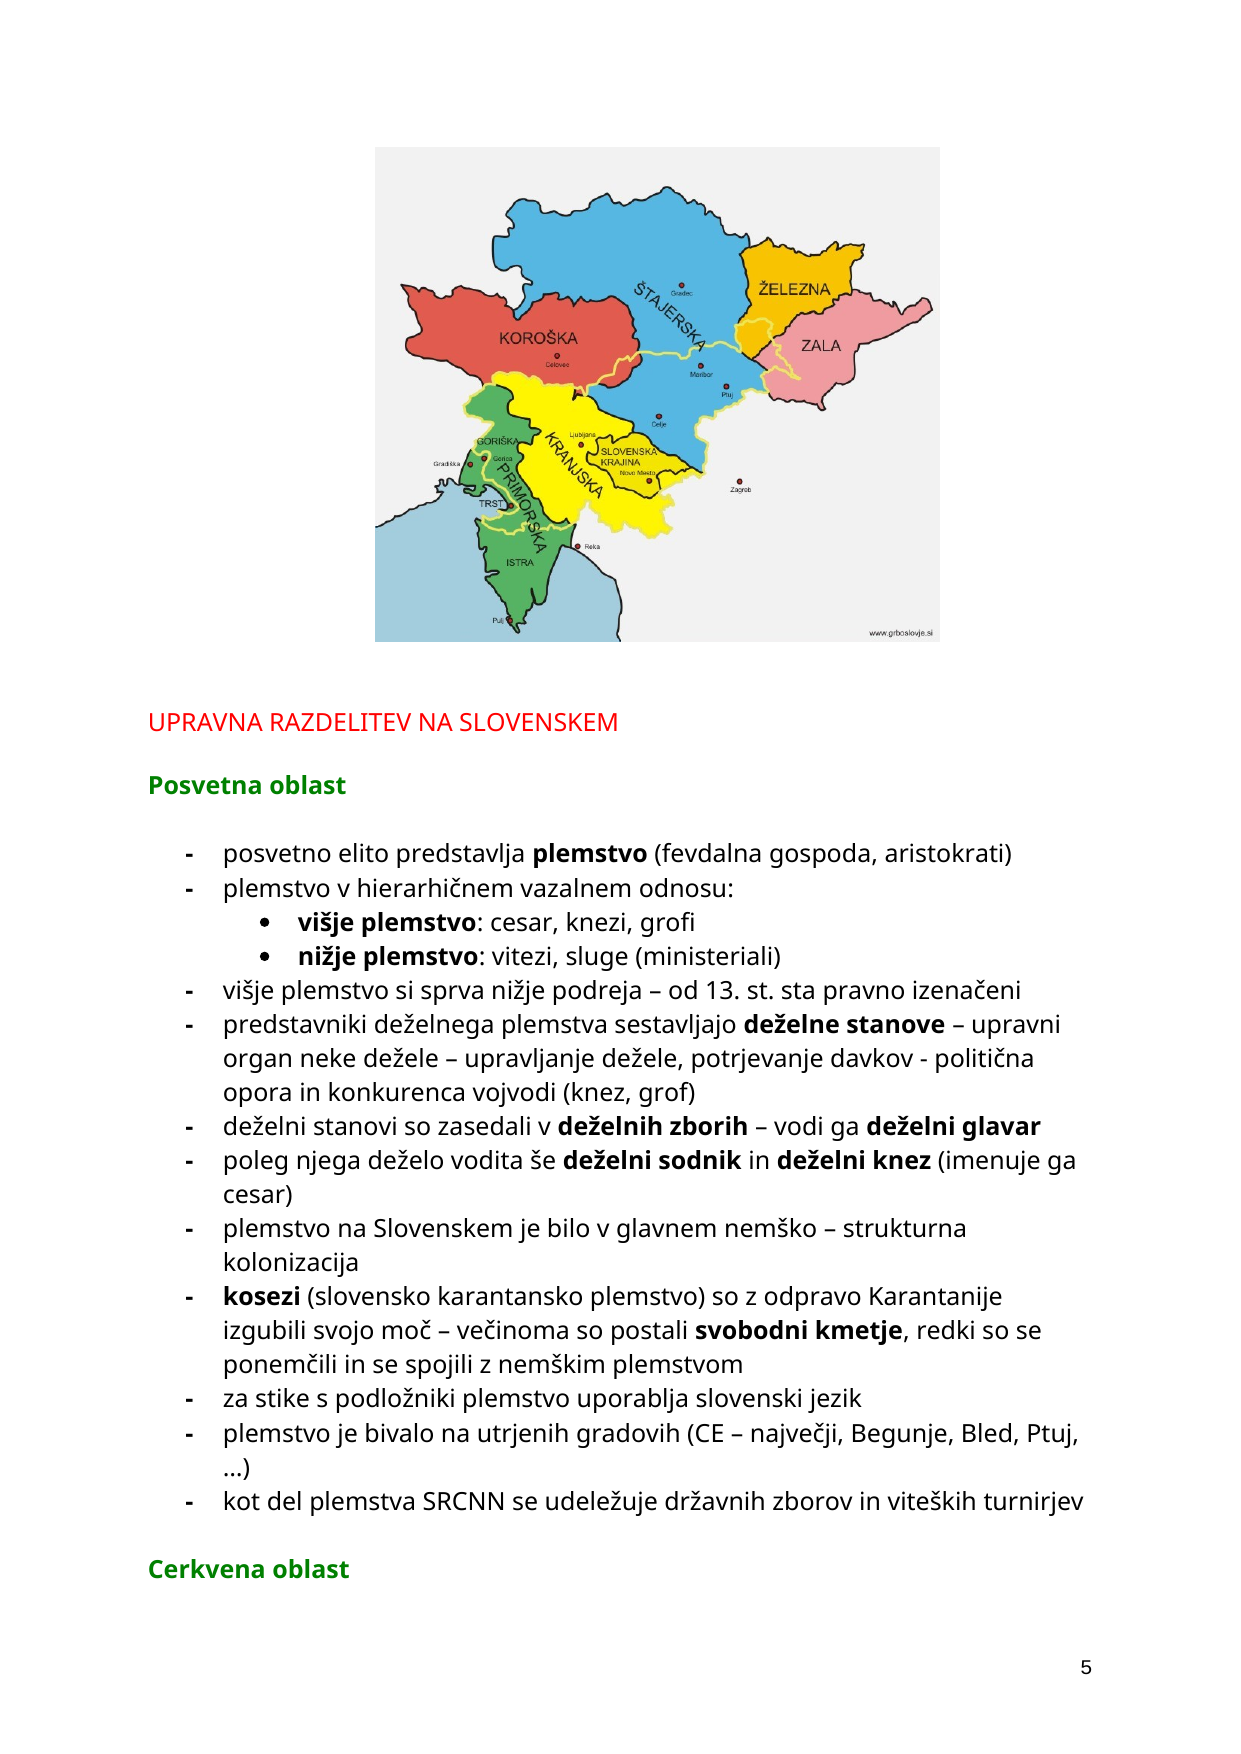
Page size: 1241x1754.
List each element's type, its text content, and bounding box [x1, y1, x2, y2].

list posvetno elito predstavlja plemstvo (fevdalna gospoda, aristokrati) [185, 836, 1093, 870]
list višje plemstvo si sprva nižje podreja – od 13. st. sta pravno izenačeni [185, 972, 1093, 1006]
list plemstvo na Slovenskem je bilo v glavnem nemško – strukturna kolonizacija [185, 1211, 1093, 1279]
text Cerkvena oblast [148, 1551, 1093, 1586]
list predstavniki deželnega plemstva sestavljajo deželne stanove – upravni organ neke dežele – upravljanje dežele, potrjevanje davkov - politična opora in konkurenca vojvodi (knez, grof) [185, 1006, 1093, 1109]
list nižje plemstvo: vitezi, sluge (ministeriali) [260, 938, 1093, 972]
list deželni stanovi so zasedali v deželnih zborih – vodi ga deželni glavar [185, 1109, 1093, 1143]
text UPRAVNA RAZDELITEV NA SLOVENSKEM [148, 705, 1093, 739]
list za stike s podložniki plemstvo uporablja slovenski jezik [185, 1381, 1093, 1415]
list kosezi (slovensko karantansko plemstvo) so z odpravo Karantanije izgubili svojo moč – večinoma so postali svobodni kmetje, redki so se ponemčili in se spojili z nemškim plemstvom [185, 1279, 1093, 1381]
picture [375, 147, 940, 642]
list plemstvo v hierarhičnem vazalnem odnosu: [185, 870, 1093, 904]
list poleg njega deželo vodita še deželni sodnik in deželni knez (imenuje ga cesar) [185, 1143, 1093, 1211]
list plemstvo je bivalo na utrjenih gradovih (CE – največji, Begunje, Bled, Ptuj, …) [185, 1415, 1093, 1483]
list višje plemstvo: cesar, knezi, grofi [260, 904, 1093, 938]
list kot del plemstva SRCNN se udeležuje državnih zborov in viteških turnirjev [185, 1483, 1093, 1517]
text Posvetna oblast [148, 768, 1093, 802]
